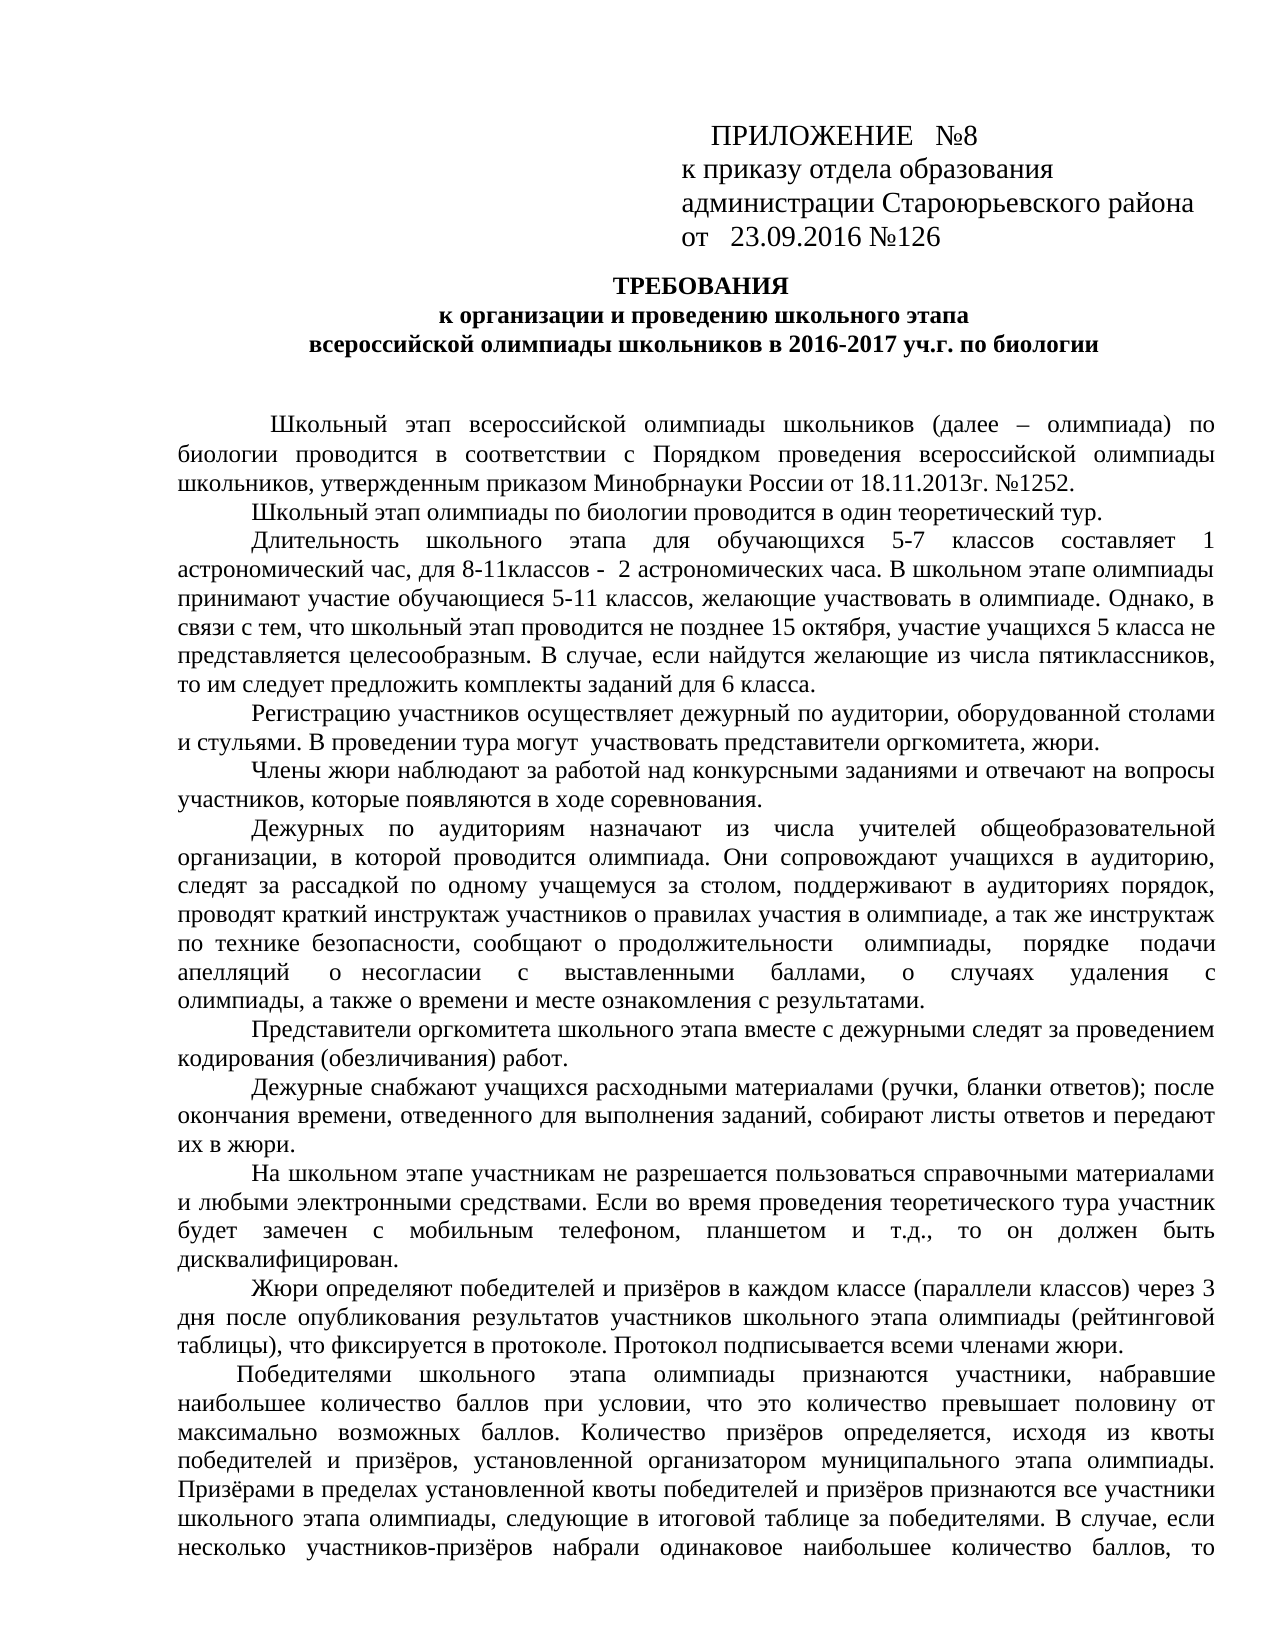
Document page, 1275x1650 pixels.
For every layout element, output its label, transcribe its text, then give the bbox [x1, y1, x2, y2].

text к приказу отдела образования [258, 152, 1216, 185]
text всероссийской олимпиады школьников в 2016-2017 уч.г. по биологии [177, 329, 1216, 358]
text Жюри определяют победителей и призёров в каждом классе (параллели классов) через 3 дня после опубликования результатов участников школьного этапа олимпиады (рейтинговой таблицы), что фиксируется в протоколе. Протокол подписывается всеми членами жюри. [177, 1273, 1216, 1359]
text администрации Староюрьевского района [258, 185, 1216, 219]
text к организации и проведению школьного этапа [177, 300, 1216, 329]
text Регистрацию участников осуществляет дежурный по аудитории, оборудованной столами и стульями. В проведении тура могут участвовать представители оргкомитета, жюри. [177, 698, 1216, 755]
text Школьный этап всероссийской олимпиады школьников (далее – олимпиада) по биологии проводится в соответствии с Порядком проведения всероссийской олимпиады школьников, утвержденным приказом Минобрнауки России от 18.11.2013г. №1252. [177, 406, 1216, 497]
text ПРИЛОЖЕНИЕ №8 [258, 118, 1216, 152]
text Победителями школьного этапа олимпиады признаются участники, набравшие наибольшее количество баллов при условии, что это количество превышает половину от максимально возможных баллов. Количество призёров определяется, исходя из квоты победителей и призёров, установленной организатором муниципального этапа олимпиады. Призёрами в пределах установленной квоты победителей и призёров признаются все участники школьного этапа олимпиады, следующие в итоговой таблице за победителями. В случае, если несколько участников-призёров набрали одинаковое наибольшее количество баллов, то [177, 1359, 1216, 1560]
text Длительность школьного этапа для обучающихся 5-7 классов составляет 1 астрономический час, для 8-11классов - 2 астрономических часа. В школьном этапе олимпиады принимают участие обучающиеся 5-11 классов, желающие участвовать в олимпиаде. Однако, в связи с тем, что школьный этап проводится не позднее 15 октября, участие учащихся 5 класса не представляется целесообразным. В случае, если найдутся желающие из числа пятиклассников, то им следует предложить комплекты заданий для 6 класса. [177, 525, 1216, 698]
text Члены жюри наблюдают за работой над конкурсными заданиями и отвечают на вопросы участников, которые появляются в ходе соревнования. [177, 755, 1216, 813]
text Школьный этап олимпиады по биологии проводится в один теоретический тур. [177, 497, 1216, 525]
text ТРЕБОВАНИЯ [177, 271, 1216, 300]
text На школьном этапе участникам не разрешается пользоваться справочными материалами и любыми электронными средствами. Если во время проведения теоретического тура участник будет замечен с мобильным телефоном, планшетом и т.д., то он должен быть дисквалифицирован. [177, 1158, 1216, 1273]
text Дежурных по аудиториям назначают из числа учителей общеобразовательной организации, в которой проводится олимпиада. Они сопровождают учащихся в аудиторию, следят за рассадкой по одному учащемуся за столом, поддерживают в аудиториях порядок, проводят краткий инструктаж участников о правилах участия в олимпиаде, а так же инструктаж по технике безопасности, сообщают о продолжительности олимпиады, порядке подачи апелляций о несогласии с выставленными баллами, о случаях удаления с олимпиады, а также о времени и месте ознакомления с результатами. [177, 813, 1216, 1014]
text Представители оргкомитета школьного этапа вместе с дежурными следят за проведением кодирования (обезличивания) работ. [177, 1014, 1216, 1072]
text Дежурные снабжают учащихся расходными материалами (ручки, бланки ответов); после окончания времени, отведенного для выполнения заданий, собирают листы ответов и передают их в жюри. [177, 1072, 1216, 1158]
text от 23.09.2016 №126 [177, 219, 1216, 252]
